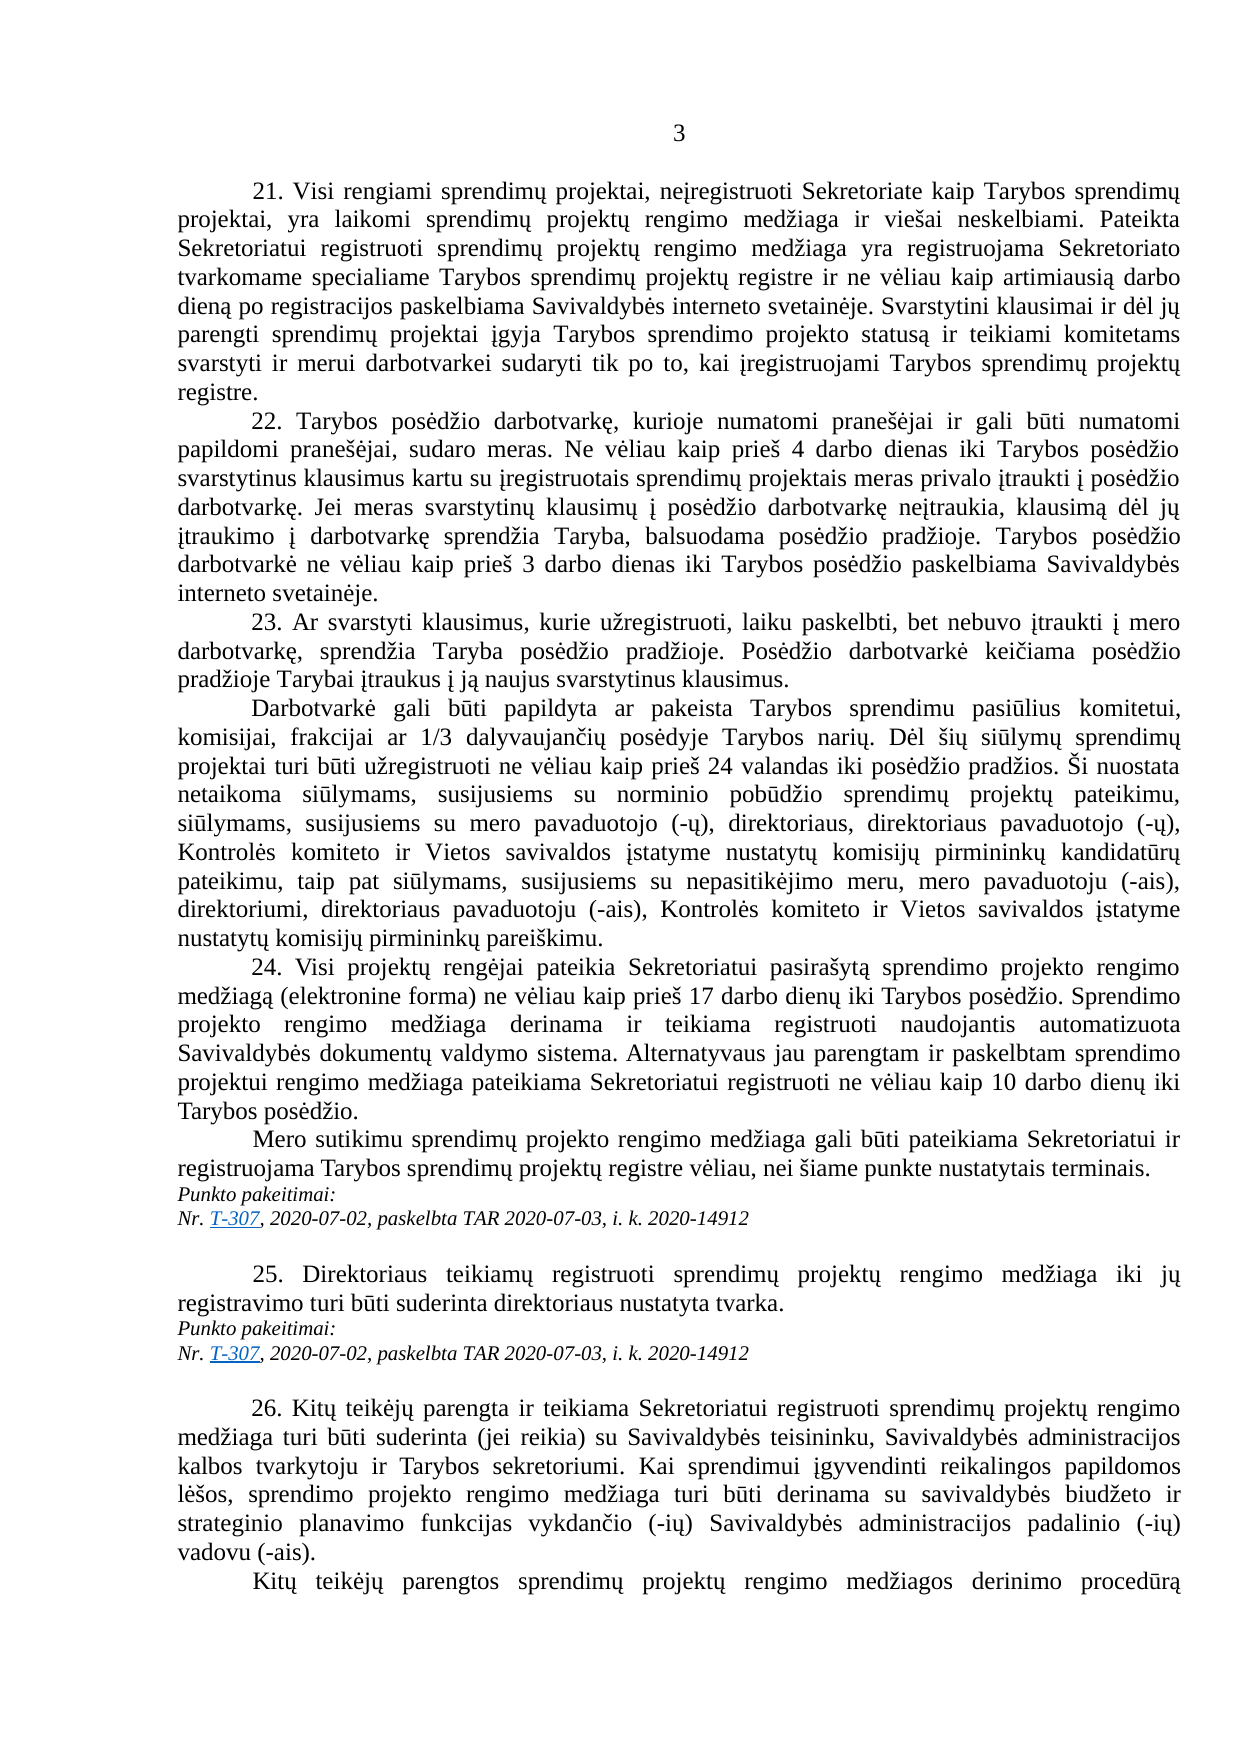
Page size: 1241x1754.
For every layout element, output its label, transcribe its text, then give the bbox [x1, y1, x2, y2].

text 21. Visi rengiami sprendimų projektai, neįregistruoti Sekretoriate kaip Tarybos sprendimų projektai, yra laikomi sprendimų projektų rengimo medžiaga ir viešai neskelbiami. Pateikta Sekretoriatui registruoti sprendimų projektų rengimo medžiaga yra registruojama Sekretoriato tvarkomame specialiame Tarybos sprendimų projektų registre ir ne vėliau kaip artimiausią darbo dieną po registracijos paskelbiama Savivaldybės interneto svetainėje. Svarstytini klausimai ir dėl jų parengti sprendimų projektai įgyja Tarybos sprendimo projekto statusą ir teikiami komitetams svarstyti ir merui darbotvarkei sudaryti tik po to, kai įregistruojami Tarybos sprendimų projektų registre. [177, 176, 1181, 406]
text Darbotvarkė gali būti papildyta ar pakeista Tarybos sprendimu pasiūlius komitetui, komisijai, frakcijai ar 1/3 dalyvaujančių posėdyje Tarybos narių. Dėl šių siūlymų sprendimų projektai turi būti užregistruoti ne vėliau kaip prieš 24 valandas iki posėdžio pradžios. Ši nuostata netaikoma siūlymams, susijusiems su norminio pobūdžio sprendimų projektų pateikimu, siūlymams, susijusiems su mero pavaduotojo (-ų), direktoriaus, direktoriaus pavaduotojo (-ų), Kontrolės komiteto ir Vietos savivaldos įstatyme nustatytų komisijų pirmininkų kandidatūrų pateikimu, taip pat siūlymams, susijusiems su nepasitikėjimo meru, mero pavaduotoju (-ais), direktoriumi, direktoriaus pavaduotoju (-ais), Kontrolės komiteto ir Vietos savivaldos įstatyme nustatytų komisijų pirmininkų pareiškimu. [177, 693, 1181, 952]
text 26. Kitų teikėjų parengta ir teikiama Sekretoriatui registruoti sprendimų projektų rengimo medžiaga turi būti suderinta (jei reikia) su Savivaldybės teisininku, Savivaldybės administracijos kalbos tvarkytoju ir Tarybos sekretoriumi. Kai sprendimui įgyvendinti reikalingos papildomos lėšos, sprendimo projekto rengimo medžiaga turi būti derinama su savivaldybės biudžeto ir strateginio planavimo funkcijas vykdančio (-ių) Savivaldybės administracijos padalinio (-ių) vadovu (-ais). [177, 1393, 1181, 1566]
text 25. Direktoriaus teikiamų registruoti sprendimų projektų rengimo medžiaga iki jų registravimo turi būti suderinta direktoriaus nustatyta tvarka. [177, 1259, 1181, 1316]
text 22. Tarybos posėdžio darbotvarkę, kurioje numatomi pranešėjai ir gali būti numatomi papildomi pranešėjai, sudaro meras. Ne vėliau kaip prieš 4 darbo dienas iki Tarybos posėdžio svarstytinus klausimus kartu su įregistruotais sprendimų projektais meras privalo įtraukti į posėdžio darbotvarkę. Jei meras svarstytinų klausimų į posėdžio darbotvarkę neįtraukia, klausimą dėl jų įtraukimo į darbotvarkę sprendžia Taryba, balsuodama posėdžio pradžioje. Tarybos posėdžio darbotvarkė ne vėliau kaip prieš 3 darbo dienas iki Tarybos posėdžio paskelbiama Savivaldybės interneto svetainėje. [177, 406, 1181, 607]
text Nr. T-307, 2020-07-02, paskelbta TAR 2020-07-03, i. k. 2020-14912 [177, 1340, 1181, 1364]
text Punkto pakeitimai: [177, 1316, 1181, 1340]
text Punkto pakeitimai: [177, 1182, 1181, 1206]
text Nr. T-307, 2020-07-02, paskelbta TAR 2020-07-03, i. k. 2020-14912 [177, 1206, 1181, 1230]
text Kitų teikėjų parengtos sprendimų projektų rengimo medžiagos derinimo procedūrą [177, 1566, 1181, 1594]
text 24. Visi projektų rengėjai pateikia Sekretoriatui pasirašytą sprendimo projekto rengimo medžiagą (elektronine forma) ne vėliau kaip prieš 17 darbo dienų iki Tarybos posėdžio. Sprendimo projekto rengimo medžiaga derinama ir teikiama registruoti naudojantis automatizuota Savivaldybės dokumentų valdymo sistema. Alternatyvaus jau parengtam ir paskelbtam sprendimo projektui rengimo medžiaga pateikiama Sekretoriatui registruoti ne vėliau kaip 10 darbo dienų iki Tarybos posėdžio. [177, 952, 1181, 1124]
text 23. Ar svarstyti klausimus, kurie užregistruoti, laiku paskelbti, bet nebuvo įtraukti į mero darbotvarkę, sprendžia Taryba posėdžio pradžioje. Posėdžio darbotvarkė keičiama posėdžio pradžioje Tarybai įtraukus į ją naujus svarstytinus klausimus. [177, 607, 1181, 693]
text Mero sutikimu sprendimų projekto rengimo medžiaga gali būti pateikiama Sekretoriatui ir registruojama Tarybos sprendimų projektų registre vėliau, nei šiame punkte nustatytais terminais. [177, 1124, 1181, 1182]
